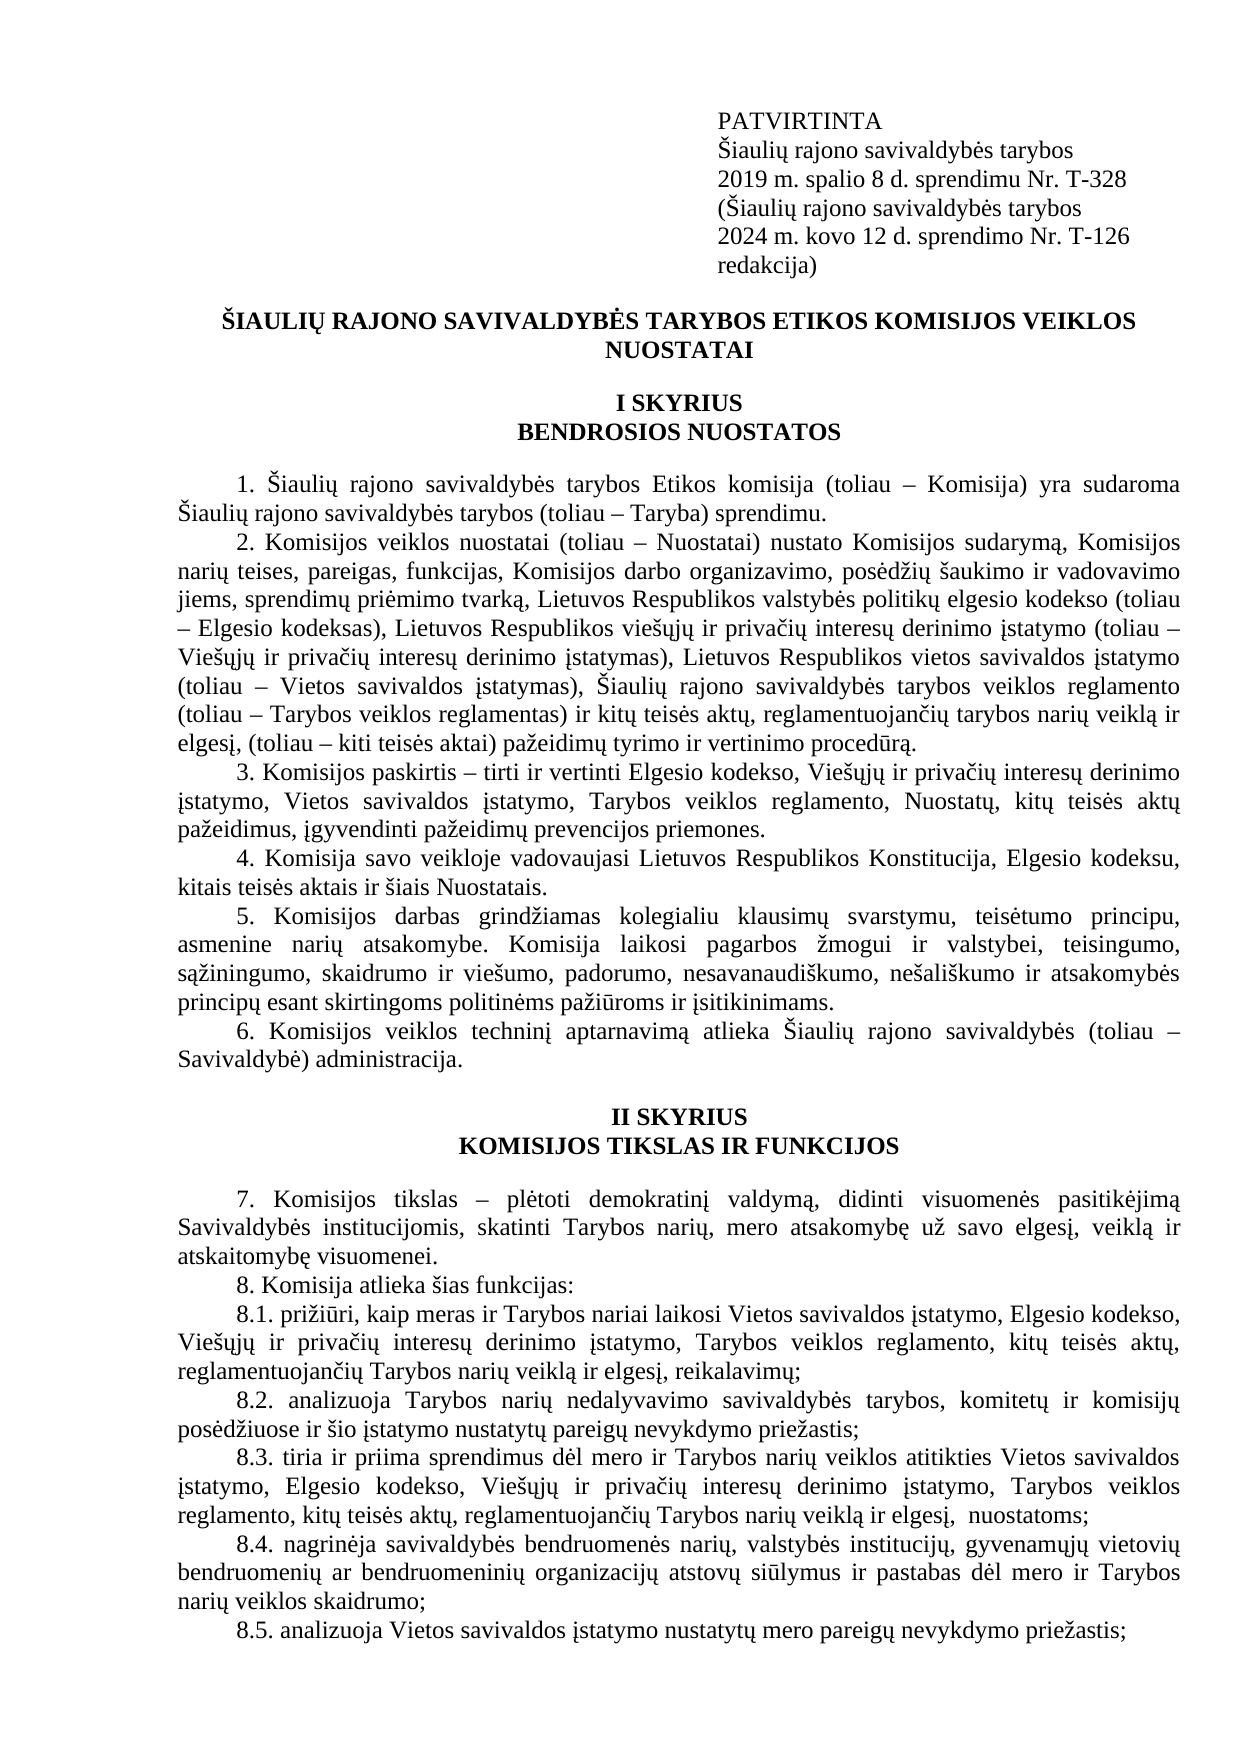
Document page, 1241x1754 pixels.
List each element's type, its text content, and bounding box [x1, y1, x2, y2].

text 8.3. tiria ir priima sprendimus dėl mero ir Tarybos narių veiklos atitikties Vietos savivaldos įstatymo, Elgesio kodekso, Viešųjų ir privačių interesų derinimo įstatymo, Tarybos veiklos reglamento, kitų teisės aktų, reglamentuojančių Tarybos narių veiklą ir elgesį, nuostatoms; [177, 1442, 1181, 1529]
text 4. Komisija savo veikloje vadovaujasi Lietuvos Respublikos Konstitucija, Elgesio kodeksu, kitais teisės aktais ir šiais Nuostatais. [177, 843, 1181, 901]
text redakcija) [717, 250, 1181, 279]
text 2024 m. kovo 12 d. sprendimo Nr. T-126 [717, 221, 1181, 250]
text Šiaulių rajono savivaldybės tarybos [717, 135, 1181, 164]
text 8.1. prižiūri, kaip meras ir Tarybos nariai laikosi Vietos savivaldos įstatymo, Elgesio kodekso, Viešųjų ir privačių interesų derinimo įstatymo, Tarybos veiklos reglamento, kitų teisės aktų, reglamentuojančių Tarybos narių veiklą ir elgesį, reikalavimų; [177, 1299, 1181, 1385]
text BENDROSIOS NUOSTATOS [177, 417, 1181, 446]
text ŠIAULIŲ RAJONO SAVIVALDYBĖS TARYBOS ETIKOS KOMISIJOS VEIKLOS NUOSTATAI [177, 306, 1181, 364]
text 3. Komisijos paskirtis – tirti ir vertinti Elgesio kodekso, Viešųjų ir privačių interesų derinimo įstatymo, Vietos savivaldos įstatymo, Tarybos veiklos reglamento, Nuostatų, kitų teisės aktų pažeidimus, įgyvendinti pažeidimų prevencijos priemones. [177, 757, 1181, 843]
text 8.4. nagrinėja savivaldybės bendruomenės narių, valstybės institucijų, gyvenamųjų vietovių bendruomenių ar bendruomeninių organizacijų atstovų siūlymus ir pastabas dėl mero ir Tarybos narių veiklos skaidrumo; [177, 1529, 1181, 1615]
text 8.5. analizuoja Vietos savivaldos įstatymo nustatytų mero pareigų nevykdymo priežastis; [177, 1615, 1181, 1644]
text 8.2. analizuoja Tarybos narių nedalyvavimo savivaldybės tarybos, komitetų ir komisijų posėdžiuose ir šio įstatymo nustatytų pareigų nevykdymo priežastis; [177, 1385, 1181, 1442]
text 1. Šiaulių rajono savivaldybės tarybos Etikos komisija (toliau – Komisija) yra sudaroma Šiaulių rajono savivaldybės tarybos (toliau – Taryba) sprendimu. [177, 469, 1181, 527]
text KOMISIJOS TIKSLAS IR FUNKCIJOS [177, 1131, 1181, 1159]
text 2. Komisijos veiklos nuostatai (toliau – Nuostatai) nustato Komisijos sudarymą, Komisijos narių teises, pareigas, funkcijas, Komisijos darbo organizavimo, posėdžių šaukimo ir vadovavimo jiems, sprendimų priėmimo tvarką, Lietuvos Respublikos valstybės politikų elgesio kodekso (toliau – Elgesio kodeksas), Lietuvos Respublikos viešųjų ir privačių interesų derinimo įstatymo (toliau – Viešųjų ir privačių interesų derinimo įstatymas), Lietuvos Respublikos vietos savivaldos įstatymo (toliau – Vietos savivaldos įstatymas), Šiaulių rajono savivaldybės tarybos veiklos reglamento (toliau – Tarybos veiklos reglamentas) ir kitų teisės aktų, reglamentuojančių tarybos narių veiklą ir elgesį, (toliau – kiti teisės aktai) pažeidimų tyrimo ir vertinimo procedūrą. [177, 527, 1181, 757]
text (Šiaulių rajono savivaldybės tarybos [717, 193, 1181, 221]
text 2019 m. spalio 8 d. sprendimu Nr. T-328 [717, 164, 1181, 193]
text 7. Komisijos tikslas – plėtoti demokratinį valdymą, didinti visuomenės pasitikėjimą Savivaldybės institucijomis, skatinti Tarybos narių, mero atsakomybę už savo elgesį, veiklą ir atskaitomybę visuomenei. [177, 1184, 1181, 1270]
text II SKYRIUS [177, 1102, 1181, 1131]
text 8. Komisija atlieka šias funkcijas: [177, 1270, 1181, 1299]
text 6. Komisijos veiklos techninį aptarnavimą atlieka Šiaulių rajono savivaldybės (toliau – Savivaldybė) administracija. [177, 1016, 1181, 1073]
text 5. Komisijos darbas grindžiamas kolegialiu klausimų svarstymu, teisėtumo principu, asmenine narių atsakomybe. Komisija laikosi pagarbos žmogui ir valstybei, teisingumo, sąžiningumo, skaidrumo ir viešumo, padorumo, nesavanaudiškumo, nešališkumo ir atsakomybės principų esant skirtingoms politinėms pažiūroms ir įsitikinimams. [177, 901, 1181, 1016]
text I SKYRIUS [177, 388, 1181, 417]
text PATVIRTINTA [717, 106, 1181, 135]
